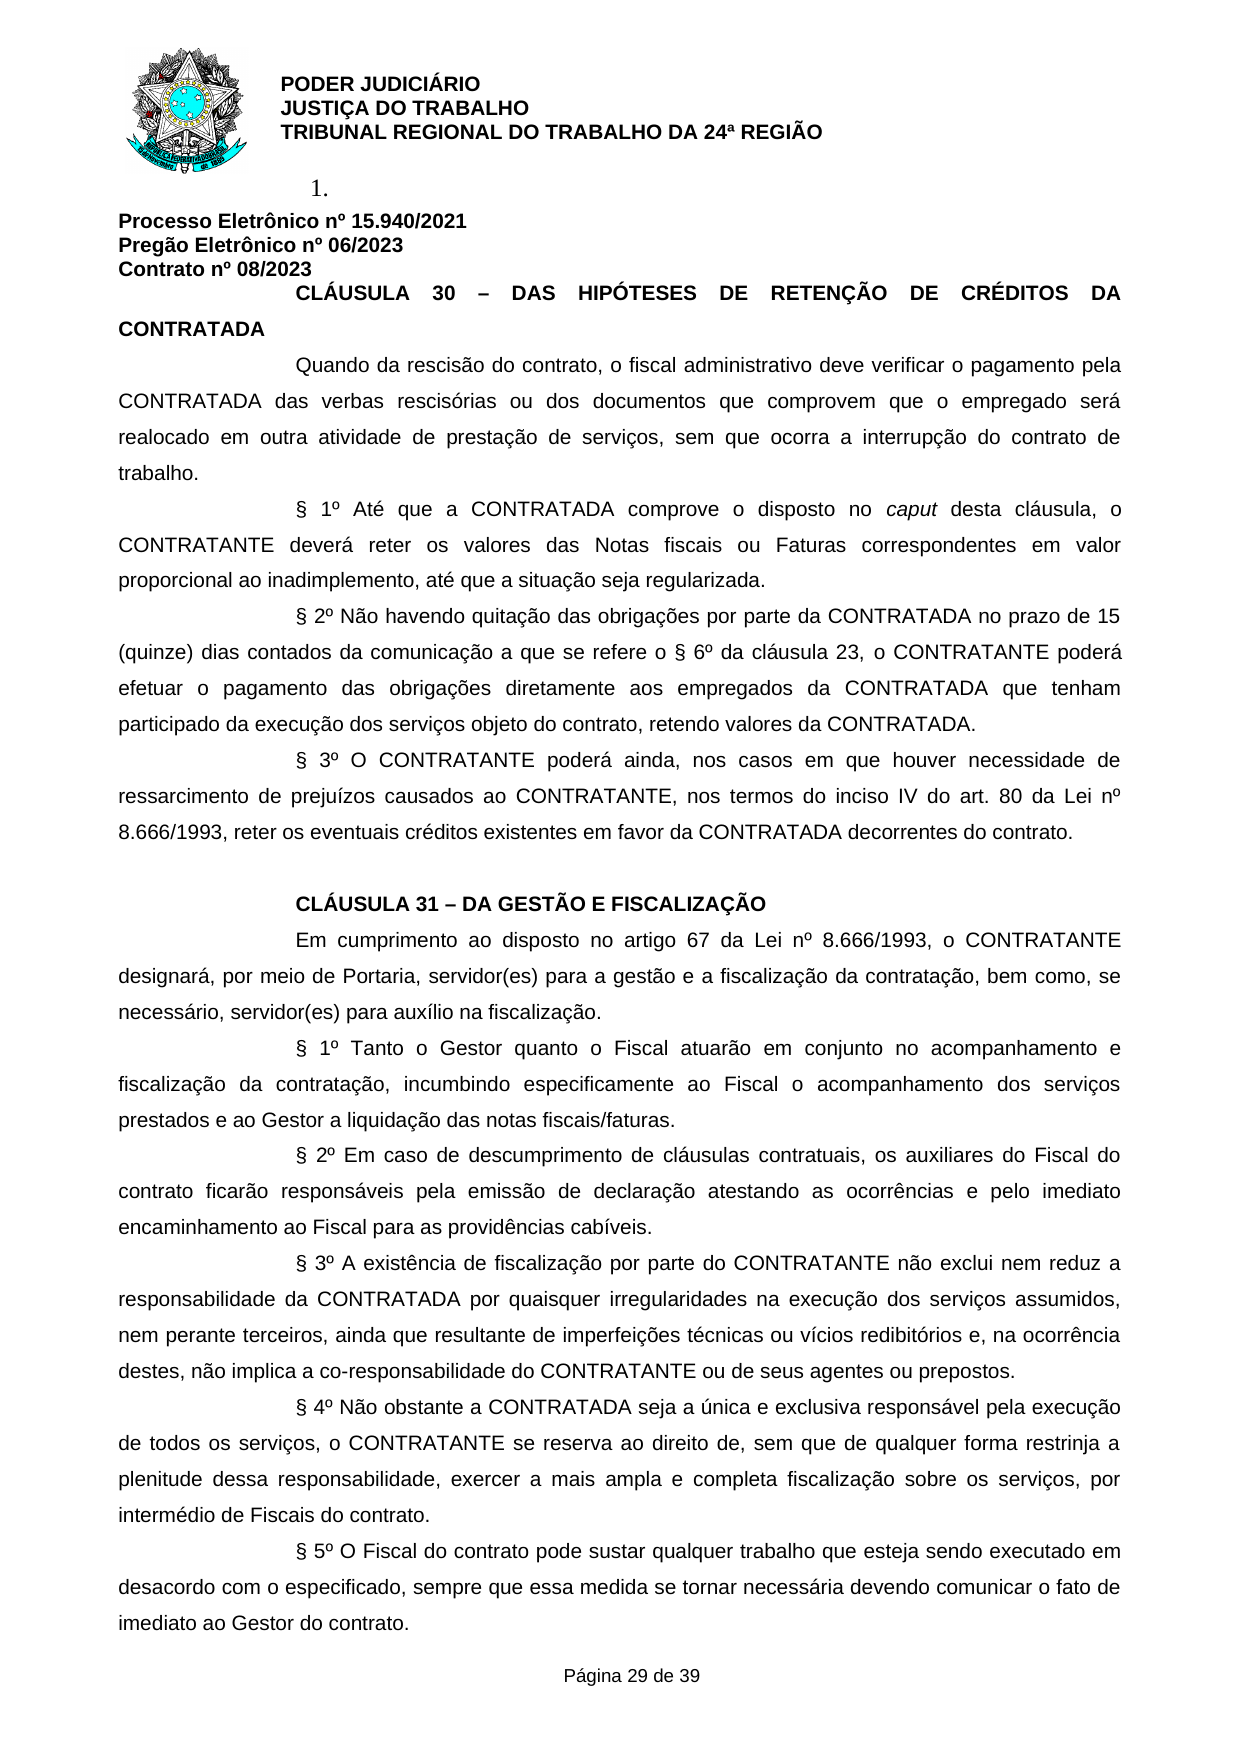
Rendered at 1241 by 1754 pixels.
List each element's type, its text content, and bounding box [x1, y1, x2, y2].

text § 2º Não havendo quitação das obrigações por parte da CONTRATADA no prazo de 15 (quinze) dias contados da comunicação a que se refere o § 6º da cláusula 23, o CONTRATANTE poderá efetuar o pagamento das obrigações diretamente aos empregados da CONTRATADA que tenham participado da execução dos serviços objeto do contrato, retendo valores da CONTRATADA. [118, 604, 1122, 736]
text § 1º Tanto o Gestor quanto o Fiscal atuarão em conjunto no acompanhamento e fiscalização da contratação, incumbindo especificamente ao Fiscal o acompanhamento dos serviços prestados e ao Gestor a liquidação das notas fiscais/faturas. [118, 1036, 1122, 1131]
text CLÁUSULA 31 – DA GESTÃO E FISCALIZAÇÃO [118, 892, 1122, 916]
text Em cumprimento ao disposto no artigo 67 da Lei nº 8.666/1993, o CONTRATANTE designará, por meio de Portaria, servidor(es) para a gestão e a fiscalização da contratação, bem como, se necessário, servidor(es) para auxílio na fiscalização. [118, 928, 1122, 1023]
text § 1º Até que a CONTRATADA comprove o disposto no caput desta cláusula, o CONTRATANTE deverá reter os valores das Notas fiscais ou Faturas correspondentes em valor proporcional ao inadimplemento, até que a situação seja regularizada. [118, 496, 1122, 592]
text § 4º Não obstante a CONTRATADA seja a única e exclusiva responsável pela execução de todos os serviços, o CONTRATANTE se reserva ao direito de, sem que de qualquer forma restrinja a plenitude dessa responsabilidade, exercer a mais ampla e completa fiscalização sobre os serviços, por intermédio de Fiscais do contrato. [118, 1395, 1122, 1527]
text Quando da rescisão do contrato, o fiscal administrativo deve verificar o pagamento pela CONTRATADA das verbas rescisórias ou dos documentos que comprovem que o empregado será realocado em outra atividade de prestação de serviços, sem que ocorra a interrupção do contrato de trabalho. [118, 353, 1122, 484]
text § 3º A existência de fiscalização por parte do CONTRATANTE não exclui nem reduz a responsabilidade da CONTRATADA por quaisquer irregularidades na execução dos serviços assumidos, nem perante terceiros, ainda que resultante de imperfeições técnicas ou vícios redibitórios e, na ocorrência destes, não implica a co-responsabilidade do CONTRATANTE ou de seus agentes ou prepostos. [118, 1251, 1122, 1383]
text § 2º Em caso de descumprimento de cláusulas contratuais, os auxiliares do Fiscal do contrato ficarão responsáveis pela emissão de declaração atestando as ocorrências e pelo imediato encaminhamento ao Fiscal para as providências cabíveis. [118, 1143, 1122, 1239]
text § 3º O CONTRATANTE poderá ainda, nos casos em que houver necessidade de ressarcimento de prejuízos causados ao CONTRATANTE, nos termos do inciso IV do art. 80 da Lei nº 8.666/1993, reter os eventuais créditos existentes em favor da CONTRATADA decorrentes do contrato. [118, 748, 1122, 844]
text CLÁUSULA 30 – DAS HIPÓTESES DE RETENÇÃO DE CRÉDITOS DA CONTRATADA [118, 281, 1122, 341]
text § 5º O Fiscal do contrato pode sustar qualquer trabalho que esteja sendo executado em desacordo com o especificado, sempre que essa medida se tornar necessária devendo comunicar o fato de imediato ao Gestor do contrato. [118, 1539, 1122, 1634]
